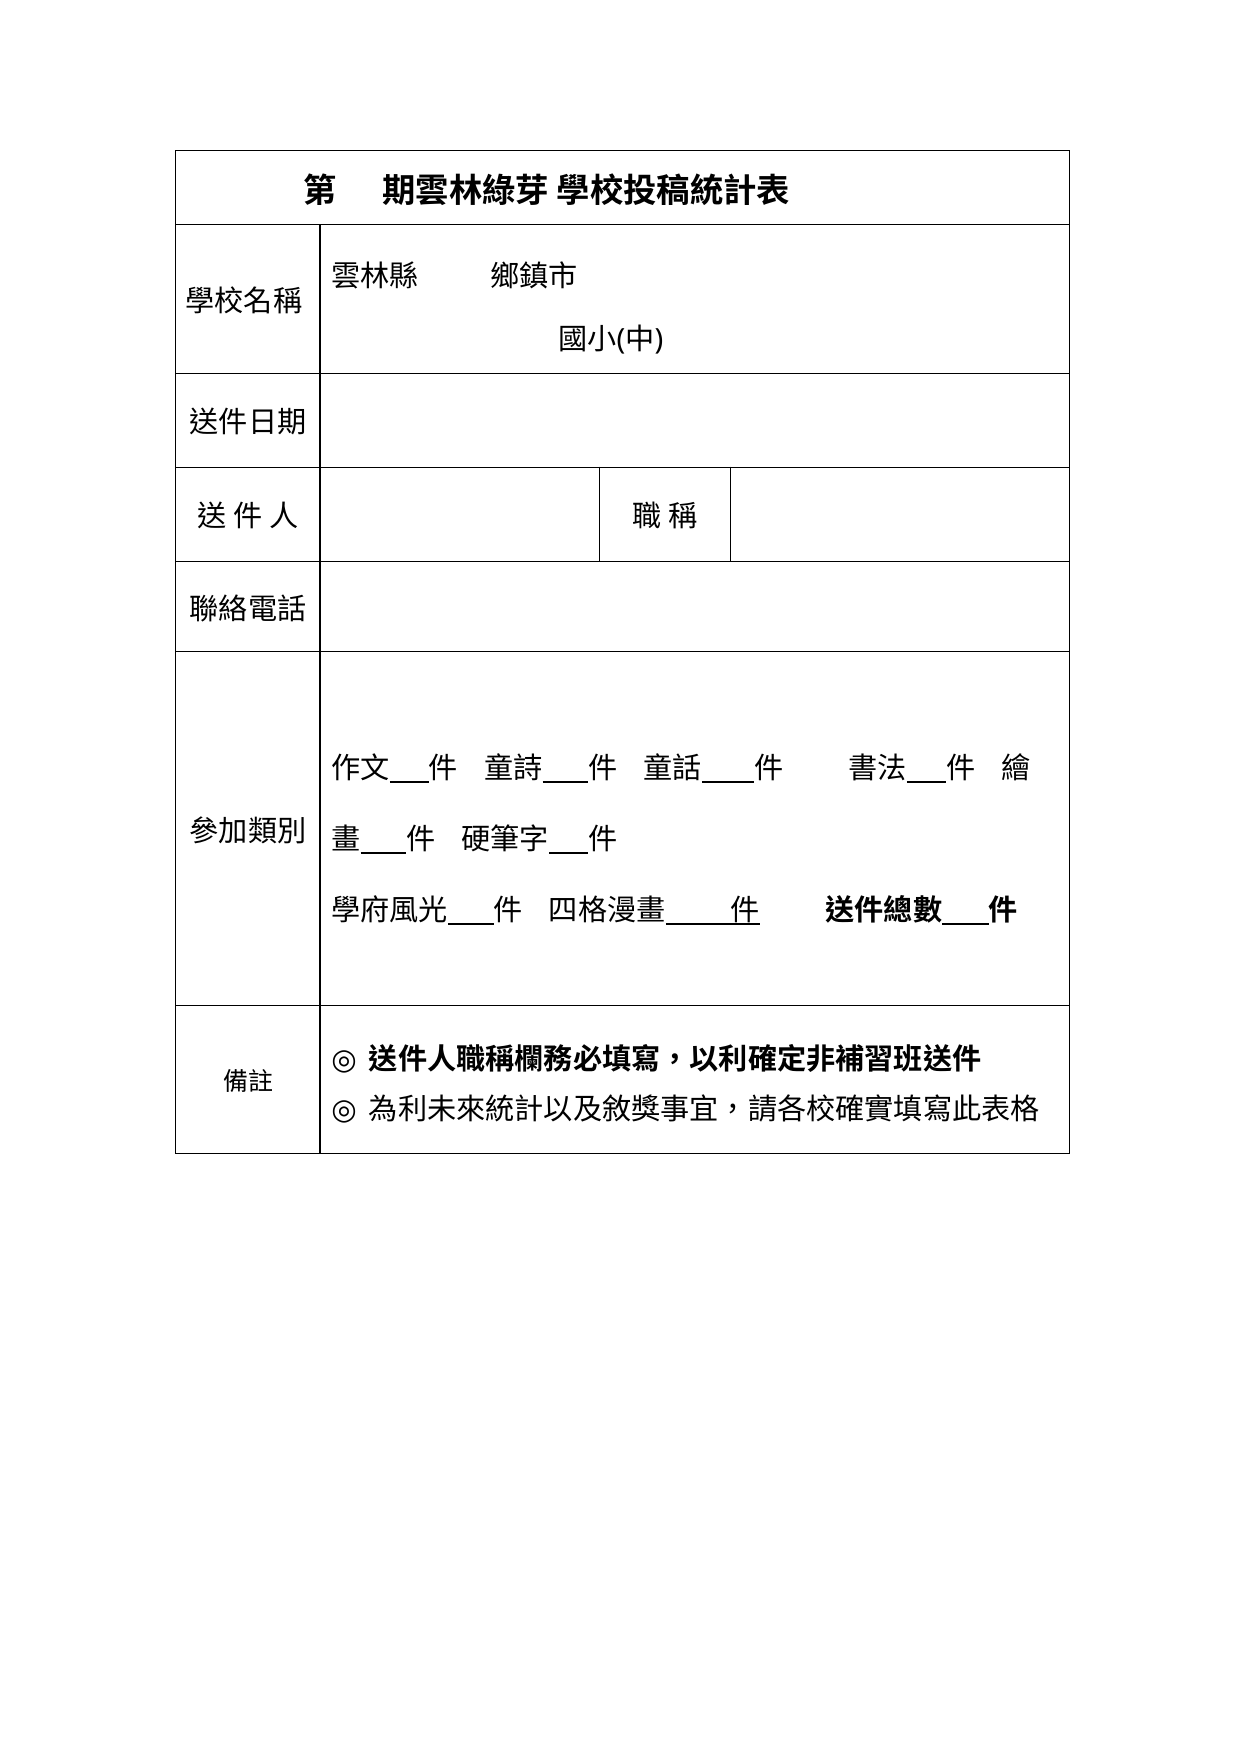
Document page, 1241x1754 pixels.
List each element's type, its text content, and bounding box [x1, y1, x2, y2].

table_cell [731, 468, 1069, 561]
table_cell 聯絡電話 [176, 562, 319, 651]
table_cell 作文 件 童詩 件 童話 件 書法 件 繪畫 件 硬筆字 件 學府風光 件 四格漫畫 件 送件總數 件 [321, 652, 1069, 1005]
table_cell 送件人職稱欄務必填寫，以利確定非補習班送件 為利未來統計以及敘獎事宜，請各校確實填寫此表格 [321, 1006, 1069, 1153]
table_cell [321, 468, 599, 561]
table_cell 備註 [176, 1006, 319, 1153]
table_cell 學校名稱 [176, 225, 319, 373]
table_cell 送 件 人 [176, 468, 319, 561]
table_cell 送件日期 [176, 374, 319, 467]
table_cell 雲林縣 鄉鎮市 國小(中) [321, 225, 1069, 373]
table_cell 參加類別 [176, 652, 319, 1005]
table_cell [321, 562, 1069, 651]
table_cell [321, 374, 1069, 467]
table_cell 職 稱 [600, 468, 730, 561]
table_header 第 期雲林綠芽 學校投稿統計表 [176, 151, 1069, 224]
